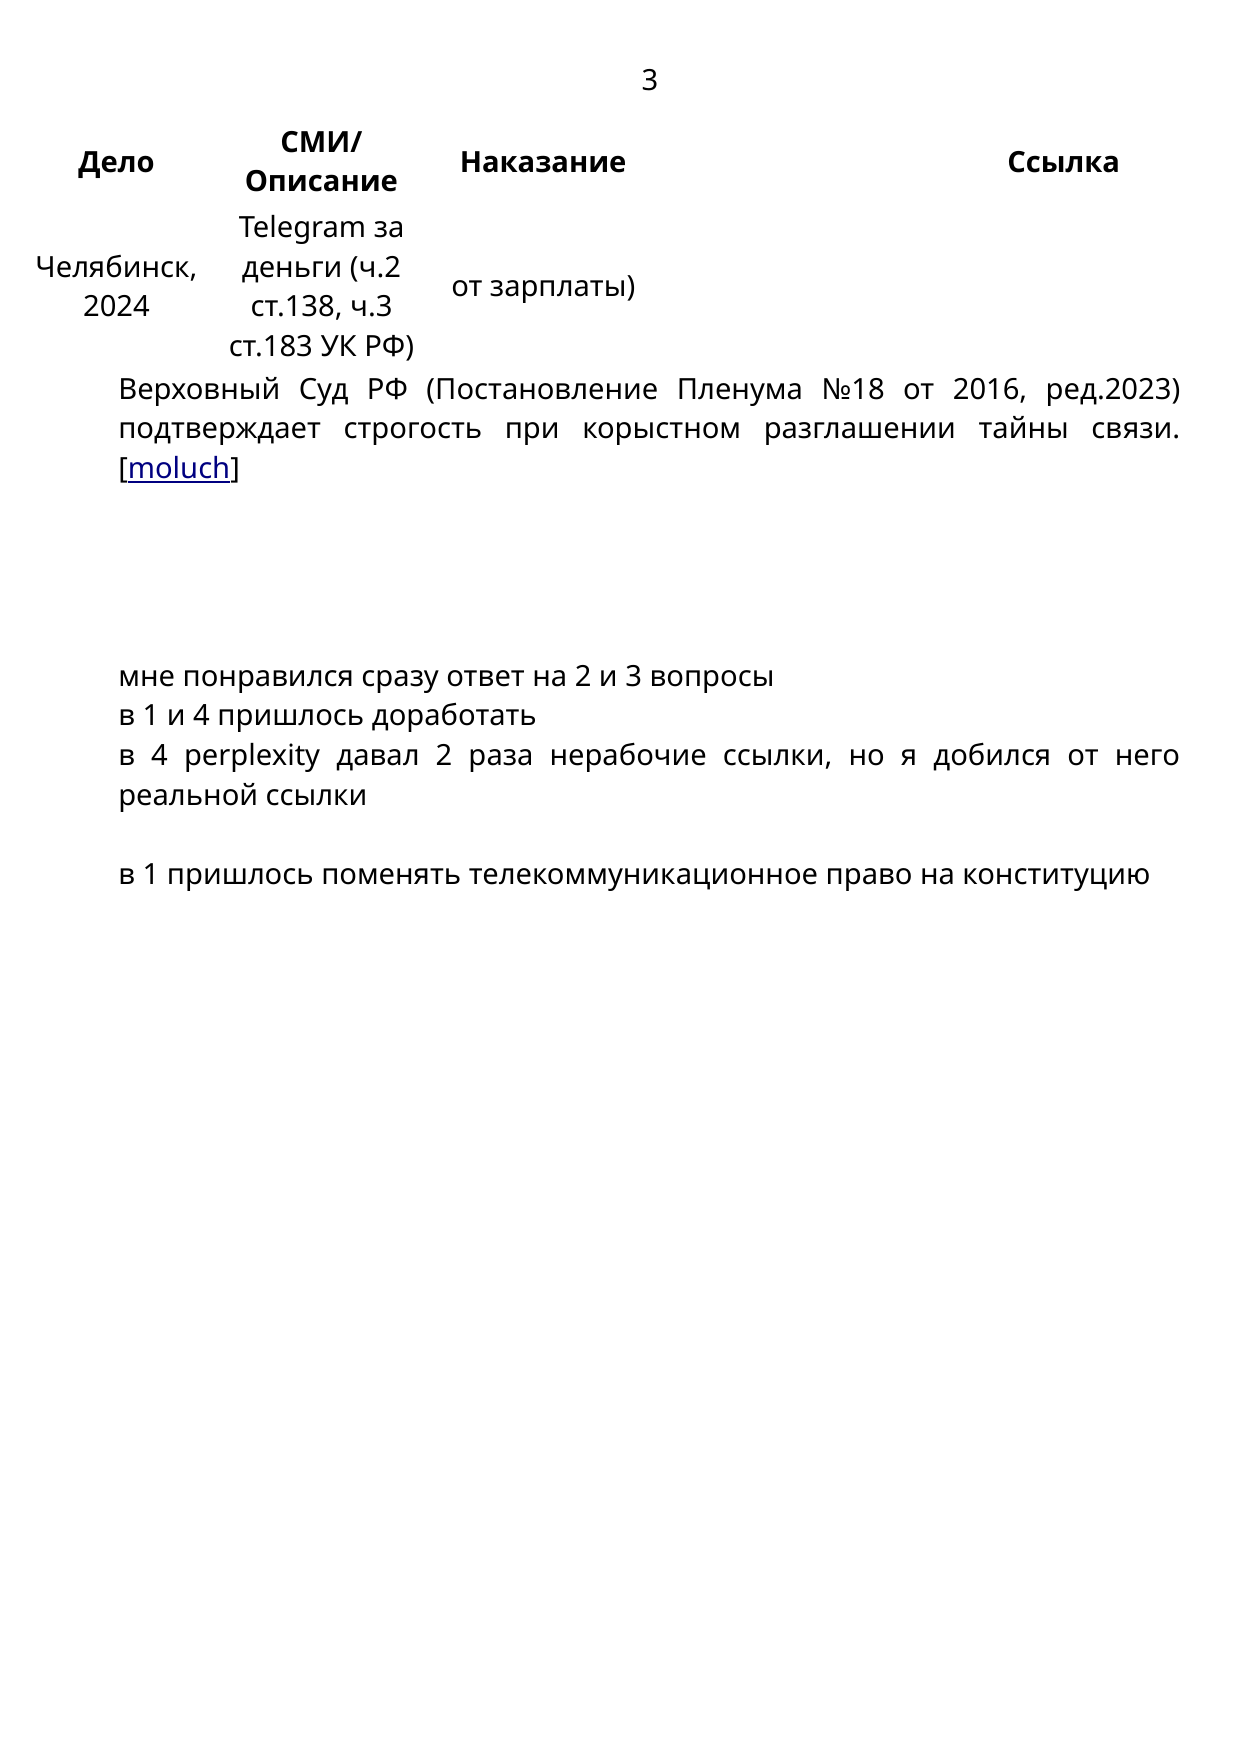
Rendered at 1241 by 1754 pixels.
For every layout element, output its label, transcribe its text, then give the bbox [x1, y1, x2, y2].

table_header СМИ/Описание [209, 118, 434, 203]
table_header Ссылка [653, 118, 1240, 203]
text в 1 и 4 пришлось доработать [118, 694, 1181, 734]
text мне понравился сразу ответ на 2 и 3 вопросы [118, 655, 1181, 694]
table_header Наказание [434, 118, 652, 203]
text в 4 perplexity давал 2 раза нерабочие ссылки, но я добился от него реальной ссылки [118, 734, 1181, 813]
text ​ [118, 586, 1181, 625]
table_cell Telegram за деньги (ч.2 ст.138, ч.3 ст.183 УК РФ) [209, 203, 434, 368]
text Верховный Суд РФ (Постановление Пленума №18 от 2016, ред.2023) подтверждает строгость при корыстном разглашении тайны связи.[moluch] [118, 368, 1181, 487]
text в 1 пришлось поменять телекоммуникационное право на конституцию [118, 853, 1181, 893]
table_header Дело [24, 118, 209, 203]
table_cell Челябинск, 2024 [24, 203, 209, 368]
table_cell https://lenta.ru/news/2024/05/13/ rossiyaninu-utverdili-prigovor-po-delu -o-narushenii-tayny-perepiski/ [lenta]​ [653, 203, 1240, 368]
table_cell от зарплаты) [434, 203, 652, 368]
